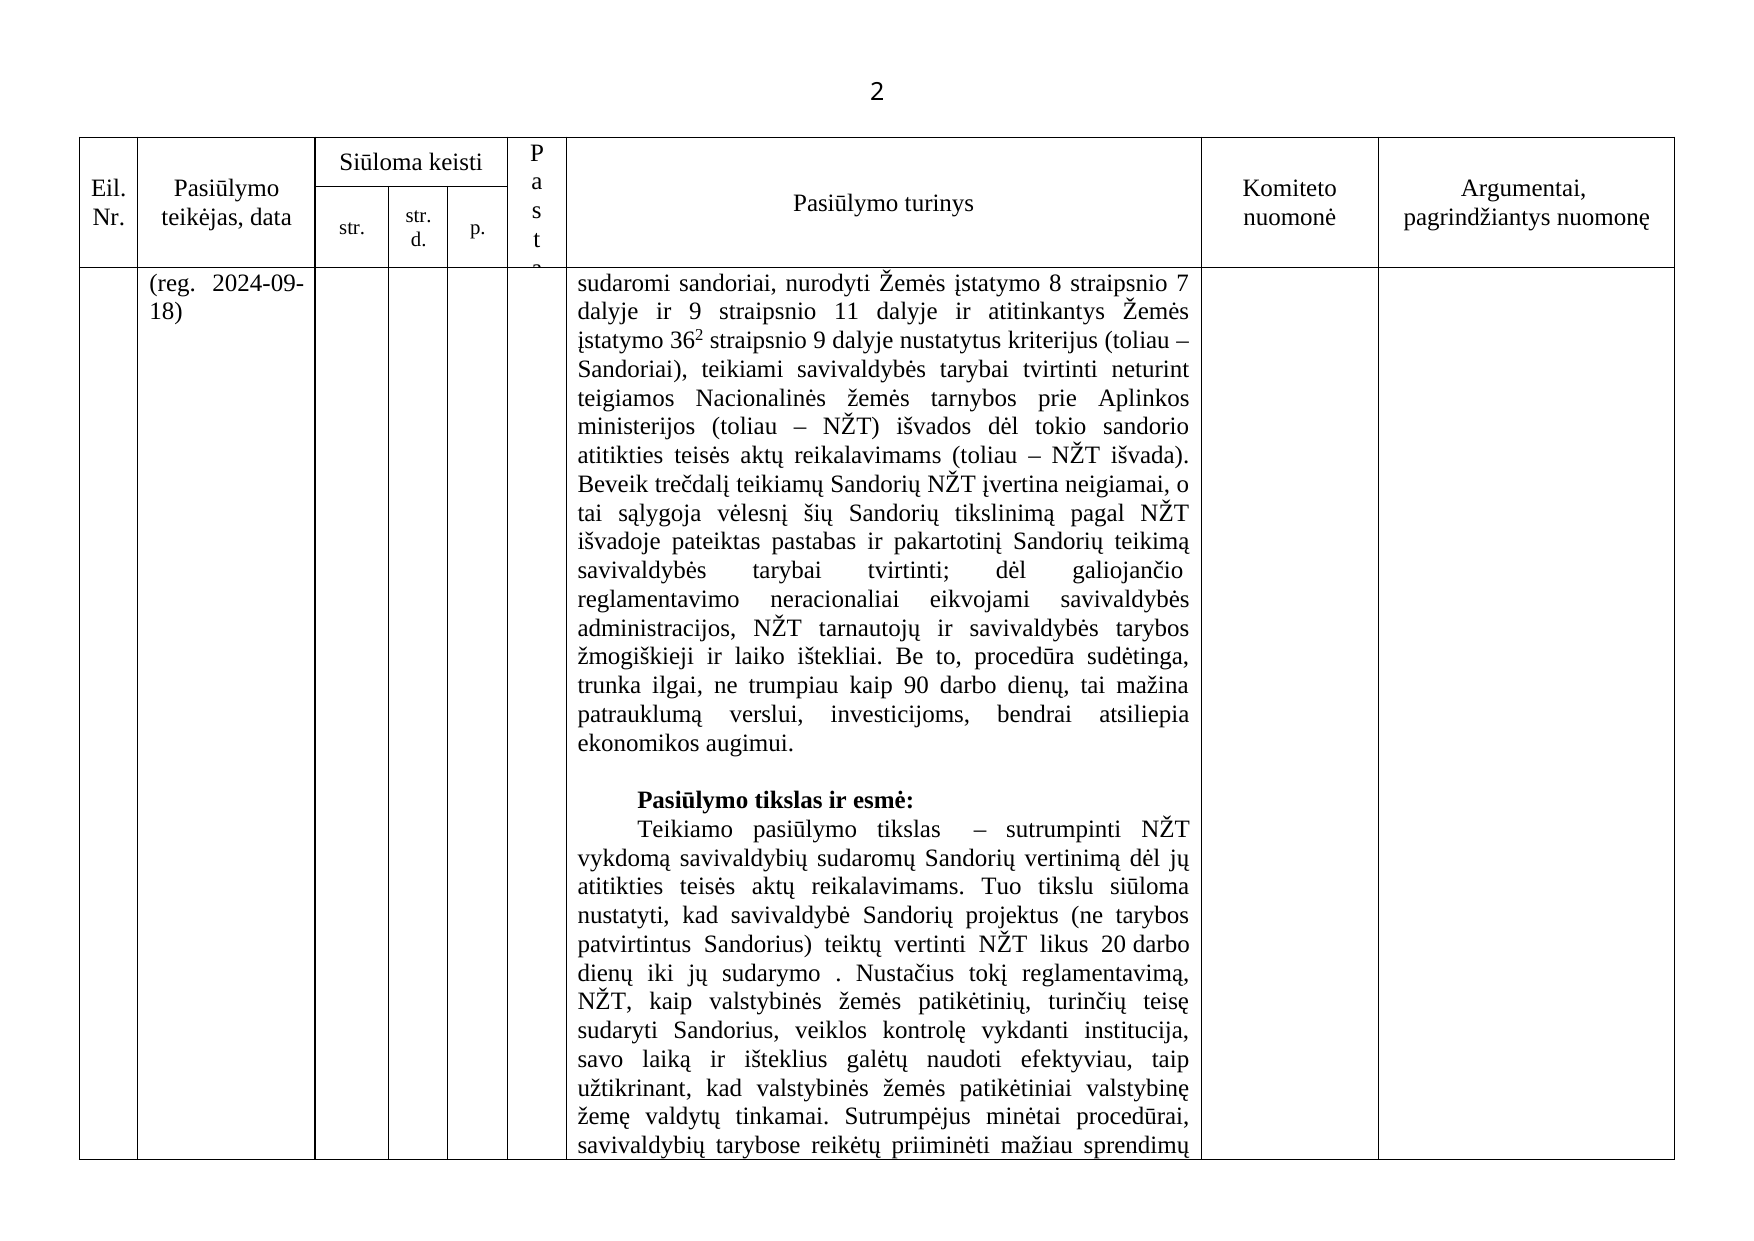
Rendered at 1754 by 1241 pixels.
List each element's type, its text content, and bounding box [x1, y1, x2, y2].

table_header Pasiūlymo teikėjas, data [138, 138, 314, 267]
table_cell [316, 268, 388, 1159]
table_cell [1379, 268, 1674, 1159]
table_header Eil. Nr. [80, 138, 137, 267]
table_cell (reg. 2024-09-18) [138, 268, 314, 1159]
table_cell [1202, 268, 1378, 1159]
table_header Siūloma keisti [316, 138, 507, 186]
table_cell [448, 268, 507, 1159]
table_cell [80, 268, 137, 1159]
table_header Pasiūlymo turinys [567, 138, 1201, 267]
table_cell str. d. [389, 187, 447, 267]
table_cell p. [448, 187, 507, 267]
table_cell str. [316, 187, 388, 267]
table_cell N [508, 268, 566, 1159]
table_header Argumentai, pagrindžiantys nuomonę [1379, 138, 1674, 267]
table_cell sudaromi sandoriai, nurodyti Žemės įstatymo 8 straipsnio 7 dalyje ir 9 straipsnio 11 dalyje ir atitinkantys Žemės įstatymo 362 straipsnio 9 dalyje nustatytus kriterijus (toliau – Sandoriai), teikiami savivaldybės tarybai tvirtinti neturint teigiamos Nacionalinės žemės tarnybos prie Aplinkos ministerijos (toliau – NŽT) išvados dėl tokio sandorio atitikties teisės aktų reikalavimams (toliau – NŽT išvada). Beveik trečdalį teikiamų Sandorių NŽT įvertina neigiamai, o tai sąlygoja vėlesnį šių Sandorių tikslinimą pagal NŽT išvadoje pateiktas pastabas ir pakartotinį Sandorių teikimą savivaldybės tarybai tvirtinti; dėl galiojančio reglamentavimo neracionaliai eikvojami savivaldybės administracijos, NŽT tarnautojų ir savivaldybės tarybos žmogiškieji ir laiko ištekliai. Be to, procedūra sudėtinga, trunka ilgai, ne trumpiau kaip 90 darbo dienų, tai mažina patrauklumą verslui, investicijoms, bendrai atsiliepia ekonomikos augimui. Pasiūlymo tikslas ir esmė: Teikiamo pasiūlymo tikslas – sutrumpinti NŽT vykdomą savivaldybių sudaromų Sandorių vertinimą dėl jų atitikties teisės aktų reikalavimams. Tuo tikslu siūloma nustatyti, kad savivaldybė Sandorių projektus (ne tarybos patvirtintus Sandorius) teiktų vertinti NŽT likus 20 darbo dienų iki jų sudarymo . Nustačius tokį reglamentavimą, NŽT, kaip valstybinės žemės patikėtinių, turinčių teisę sudaryti Sandorius, veiklos kontrolę vykdanti institucija, savo laiką ir išteklius galėtų naudoti efektyviau, taip užtikrinant, kad valstybinės žemės patikėtiniai valstybinę žemę valdytų tinkamai. Sutrumpėjus minėtai procedūrai, savivaldybių tarybose reikėtų priiminėti mažiau sprendimų [567, 268, 1201, 1159]
table_header Pastabos [508, 138, 566, 267]
table_header Komiteto nuomonė [1202, 138, 1378, 267]
table_cell [389, 268, 447, 1159]
